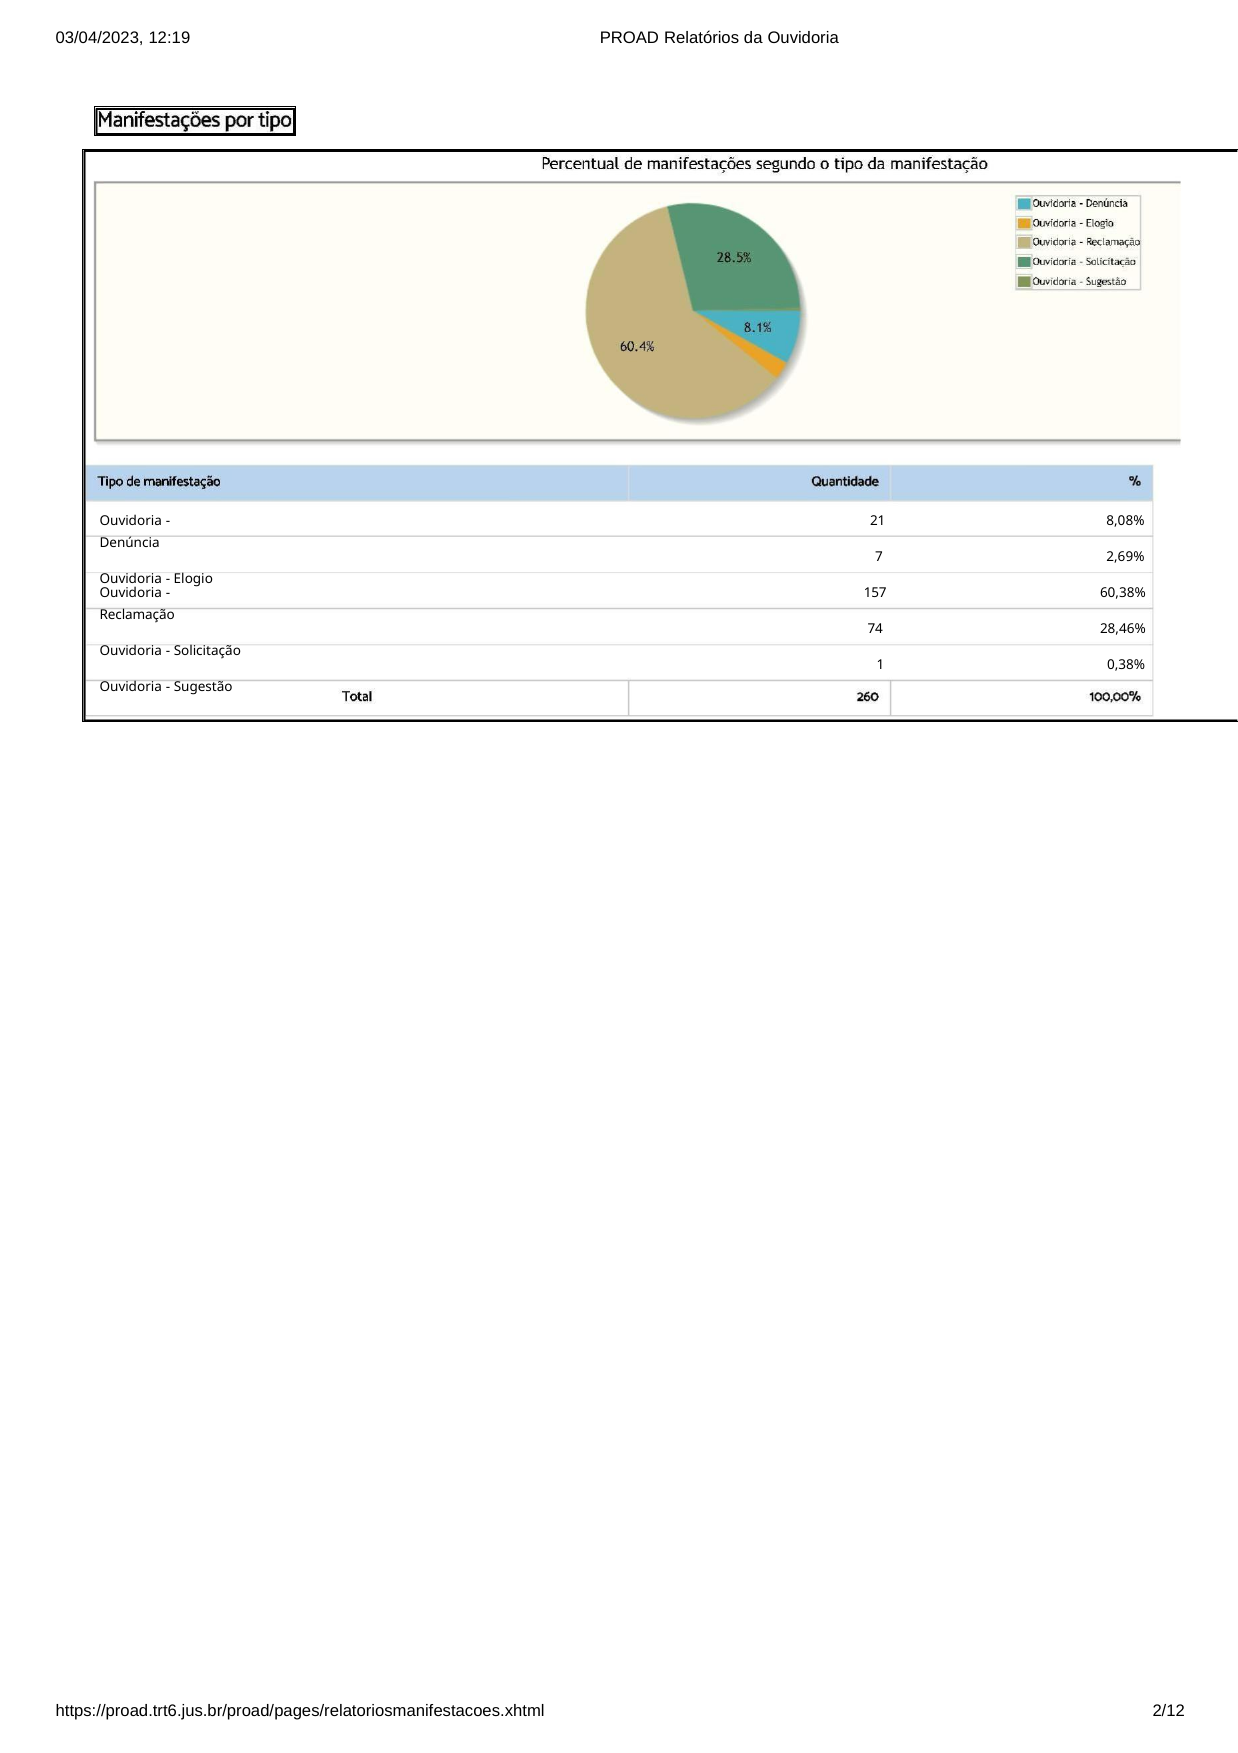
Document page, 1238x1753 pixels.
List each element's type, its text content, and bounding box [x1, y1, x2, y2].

picture [83, 150, 1238, 721]
text 8,08% [1106, 513, 1171, 528]
text https://proad.trt6.jus.br/proad/pages/relatoriosmanifestacoes.xhtml [55, 1702, 569, 1720]
text 7 [875, 549, 907, 565]
text Ouvidoria - Elogio [99, 571, 240, 587]
text 74 [867, 621, 905, 637]
text 0,38% [1107, 657, 1172, 672]
text PROAD Relatórios da Ouvidoria [599, 29, 862, 47]
text Ouvidoria - [99, 513, 194, 528]
picture [95, 107, 295, 135]
text Ouvidoria - Solicitação [99, 643, 274, 659]
text 157 [863, 585, 910, 600]
text 1 [876, 657, 905, 672]
text 21 [870, 513, 907, 528]
text Reclamação [99, 607, 202, 622]
text 60,38% [1100, 585, 1172, 600]
text 28,46% [1100, 621, 1172, 637]
text Denúncia [99, 535, 194, 551]
text 03/04/2023, 12:19 [55, 29, 215, 47]
text Ouvidoria - Sugestão [99, 679, 274, 694]
text 2/12 [1152, 1702, 1210, 1720]
text 2,69% [1106, 549, 1171, 565]
text Ouvidoria - [99, 587, 240, 600]
